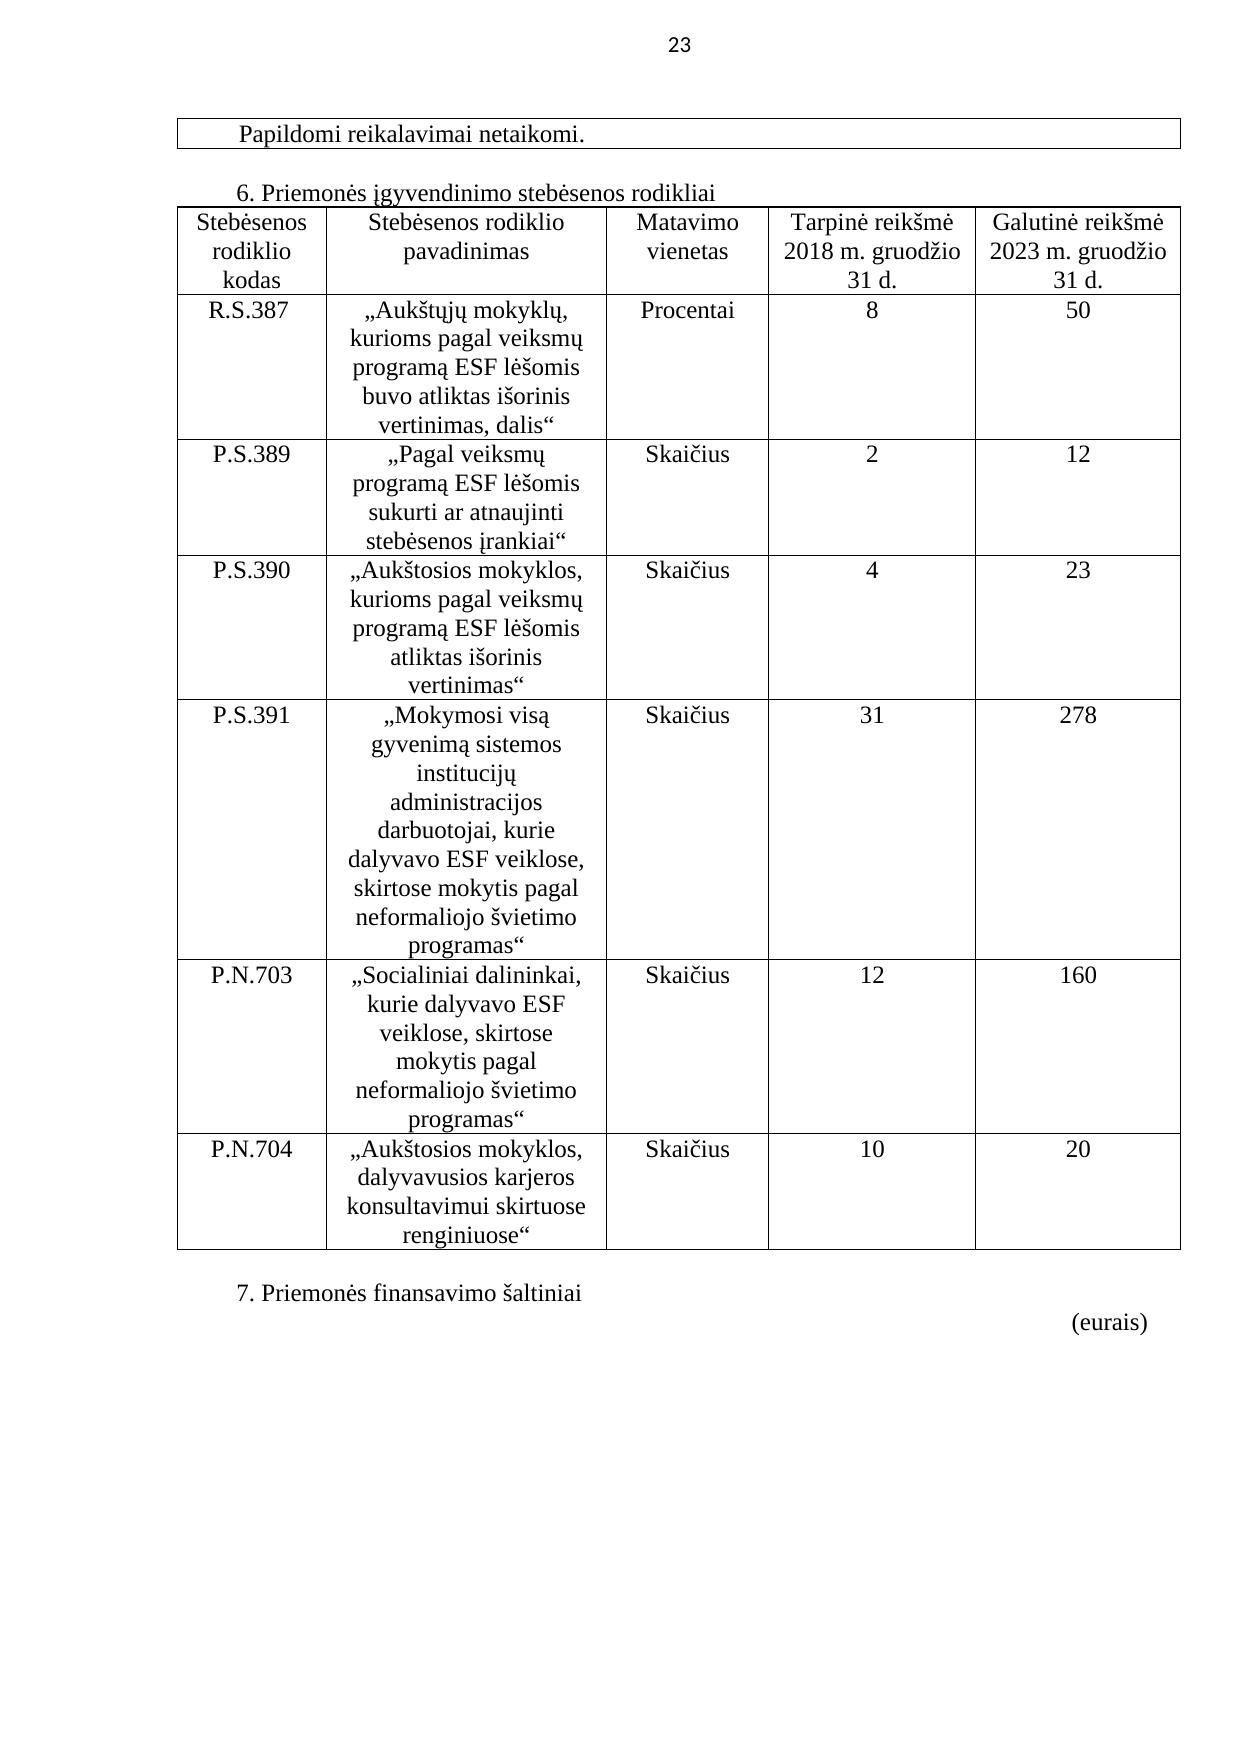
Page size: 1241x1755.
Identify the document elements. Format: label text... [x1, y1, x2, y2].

table_cell Procentai [607, 295, 768, 438]
table_cell „Socialiniai dalininkai, kurie dalyvavo ESF veiklose, skirtose mokytis pagal neformaliojo švietimo programas“ [327, 960, 606, 1133]
table_cell Skaičius [607, 556, 768, 699]
table_header Stebėsenos rodiklio pavadinimas [327, 208, 606, 294]
table_header Galutinė reikšmė 2023 m. gruodžio 31 d. [976, 208, 1180, 294]
table_cell 50 [976, 295, 1180, 438]
table_cell 12 [976, 440, 1180, 554]
table_cell P.S.390 [178, 556, 326, 699]
table_cell „Aukštosios mokyklos, kurioms pagal veiksmų programą ESF lėšomis atliktas išorinis vertinimas“ [327, 556, 606, 699]
table_cell 2 [769, 440, 975, 554]
table_cell R.S.387 [178, 295, 326, 438]
table_header Papildomi reikalavimai netaikomi. [178, 119, 1180, 148]
table_cell P.S.391 [178, 700, 326, 959]
table_cell 31 [769, 700, 975, 959]
table_cell 4 [769, 556, 975, 699]
table_cell Skaičius [607, 960, 768, 1133]
table_cell 8 [769, 295, 975, 438]
table_header Stebėsenos rodiklio kodas [178, 208, 326, 294]
table_cell 12 [769, 960, 975, 1133]
table_cell „Aukštosios mokyklos, dalyvavusios karjeros konsultavimui skirtuose renginiuose“ [327, 1134, 606, 1249]
table_cell „Aukštųjų mokyklų, kurioms pagal veiksmų programą ESF lėšomis buvo atliktas išorinis vertinimas, dalis“ [327, 295, 606, 438]
table_header Matavimo vienetas [607, 208, 768, 294]
table_cell Skaičius [607, 1134, 768, 1249]
table_cell 23 [976, 556, 1180, 699]
table_cell P.N.704 [178, 1134, 326, 1249]
table_cell 10 [769, 1134, 975, 1249]
table_cell Skaičius [607, 700, 768, 959]
table_header Tarpinė reikšmė 2018 m. gruodžio 31 d. [769, 208, 975, 294]
table_cell 20 [976, 1134, 1180, 1249]
table_cell 278 [976, 700, 1180, 959]
text 7. Priemonės finansavimo šaltiniai [177, 1278, 1181, 1307]
table_cell Skaičius [607, 440, 768, 554]
table_cell P.S.389 [178, 440, 326, 554]
text 6. Priemonės įgyvendinimo stebėsenos rodikliai [177, 178, 1181, 206]
table_cell P.N.703 [178, 960, 326, 1133]
table_cell 160 [976, 960, 1180, 1133]
text (eurais) [177, 1307, 1181, 1336]
table_cell „Mokymosi visą gyvenimą sistemos institucijų administracijos darbuotojai, kurie dalyvavo ESF veiklose, skirtose mokytis pagal neformaliojo švietimo programas“ [327, 700, 606, 959]
table_cell „Pagal veiksmų programą ESF lėšomis sukurti ar atnaujinti stebėsenos įrankiai“ [327, 440, 606, 554]
